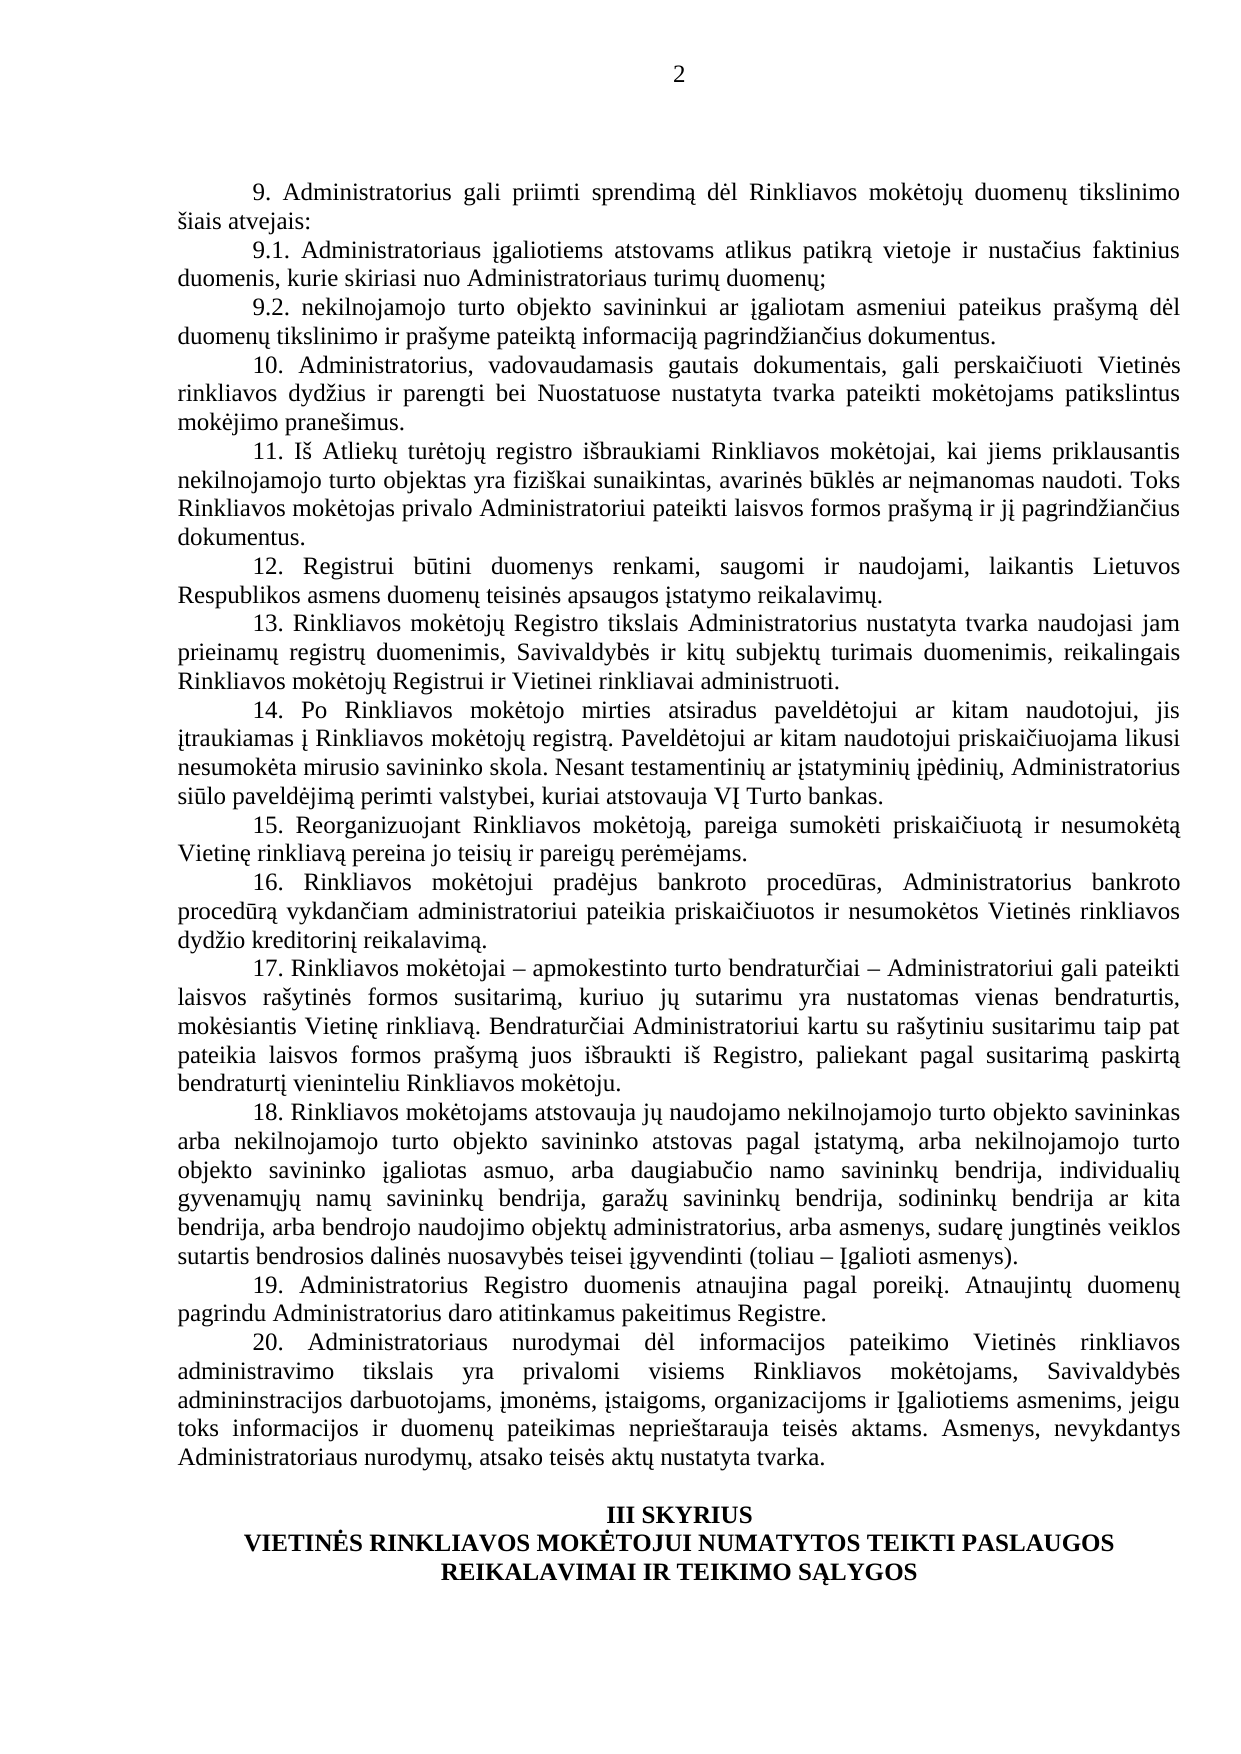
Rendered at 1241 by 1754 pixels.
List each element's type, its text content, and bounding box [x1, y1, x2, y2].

text 9. Administratorius gali priimti sprendimą dėl Rinkliavos mokėtojų duomenų tikslinimo šiais atvejais: [177, 177, 1181, 235]
text 18. Rinkliavos mokėtojams atstovauja jų naudojamo nekilnojamojo turto objekto savininkas arba nekilnojamojo turto objekto savininko atstovas pagal įstatymą, arba nekilnojamojo turto objekto savininko įgaliotas asmuo, arba daugiabučio namo savininkų bendrija, individualių gyvenamųjų namų savininkų bendrija, garažų savininkų bendrija, sodininkų bendrija ar kita bendrija, arba bendrojo naudojimo objektų administratorius, arba asmenys, sudarę jungtinės veiklos sutartis bendrosios dalinės nuosavybės teisei įgyvendinti (toliau – Įgalioti asmenys). [177, 1097, 1181, 1270]
text 9.1. Administratoriaus įgaliotiems atstovams atlikus patikrą vietoje ir nustačius faktinius duomenis, kurie skiriasi nuo Administratoriaus turimų duomenų; [177, 235, 1181, 292]
text 17. Rinkliavos mokėtojai – apmokestinto turto bendraturčiai – Administratoriui gali pateikti laisvos rašytinės formos susitarimą, kuriuo jų sutarimu yra nustatomas vienas bendraturtis, mokėsiantis Vietinę rinkliavą. Bendraturčiai Administratoriui kartu su rašytiniu susitarimu taip pat pateikia laisvos formos prašymą juos išbraukti iš Registro, paliekant pagal susitarimą paskirtą bendraturtį vieninteliu Rinkliavos mokėtoju. [177, 953, 1181, 1097]
text 14. Po Rinkliavos mokėtojo mirties atsiradus paveldėtojui ar kitam naudotojui, jis įtraukiamas į Rinkliavos mokėtojų registrą. Paveldėtojui ar kitam naudotojui priskaičiuojama likusi nesumokėta mirusio savininko skola. Nesant testamentinių ar įstatyminių įpėdinių, Administratorius siūlo paveldėjimą perimti valstybei, kuriai atstovauja VĮ Turto bankas. [177, 695, 1181, 810]
text 12. Registrui būtini duomenys renkami, saugomi ir naudojami, laikantis Lietuvos Respublikos asmens duomenų teisinės apsaugos įstatymo reikalavimų. [177, 551, 1181, 608]
text 15. Reorganizuojant Rinkliavos mokėtoją, pareiga sumokėti priskaičiuotą ir nesumokėtą Vietinę rinkliavą pereina jo teisių ir pareigų perėmėjams. [177, 810, 1181, 867]
text 20. Administratoriaus nurodymai dėl informacijos pateikimo Vietinės rinkliavos administravimo tikslais yra privalomi visiems Rinkliavos mokėtojams, Savivaldybės admininstracijos darbuotojams, įmonėms, įstaigoms, organizacijoms ir Įgaliotiems asmenims, jeigu toks informacijos ir duomenų pateikimas neprieštarauja teisės aktams. Asmenys, nevykdantys Administratoriaus nurodymų, atsako teisės aktų nustatyta tvarka. [177, 1327, 1181, 1471]
text 10. Administratorius, vadovaudamasis gautais dokumentais, gali perskaičiuoti Vietinės rinkliavos dydžius ir parengti bei Nuostatuose nustatyta tvarka pateikti mokėtojams patikslintus mokėjimo pranešimus. [177, 350, 1181, 436]
text 16. Rinkliavos mokėtojui pradėjus bankroto procedūras, Administratorius bankroto procedūrą vykdančiam administratoriui pateikia priskaičiuotos ir nesumokėtos Vietinės rinkliavos dydžio kreditorinį reikalavimą. [177, 867, 1181, 953]
text 13. Rinkliavos mokėtojų Registro tikslais Administratorius nustatyta tvarka naudojasi jam prieinamų registrų duomenimis, Savivaldybės ir kitų subjektų turimais duomenimis, reikalingais Rinkliavos mokėtojų Registrui ir Vietinei rinkliavai administruoti. [177, 608, 1181, 695]
text 19. Administratorius Registro duomenis atnaujina pagal poreikį. Atnaujintų duomenų pagrindu Administratorius daro atitinkamus pakeitimus Registre. [177, 1270, 1181, 1327]
text 9.2. nekilnojamojo turto objekto savininkui ar įgaliotam asmeniui pateikus prašymą dėl duomenų tikslinimo ir prašyme pateiktą informaciją pagrindžiančius dokumentus. [177, 292, 1181, 350]
text VIETINĖS RINKLIAVOS MOKĖTOJUI NUMATYTOS TEIKTI PASLAUGOS REIKALAVIMAI IR TEIKIMO SĄLYGOS [177, 1528, 1181, 1586]
text 11. Iš Atliekų turėtojų registro išbraukiami Rinkliavos mokėtojai, kai jiems priklausantis nekilnojamojo turto objektas yra fiziškai sunaikintas, avarinės būklės ar neįmanomas naudoti. Toks Rinkliavos mokėtojas privalo Administratoriui pateikti laisvos formos prašymą ir jį pagrindžiančius dokumentus. [177, 436, 1181, 551]
text III SKYRIUS [177, 1500, 1181, 1528]
